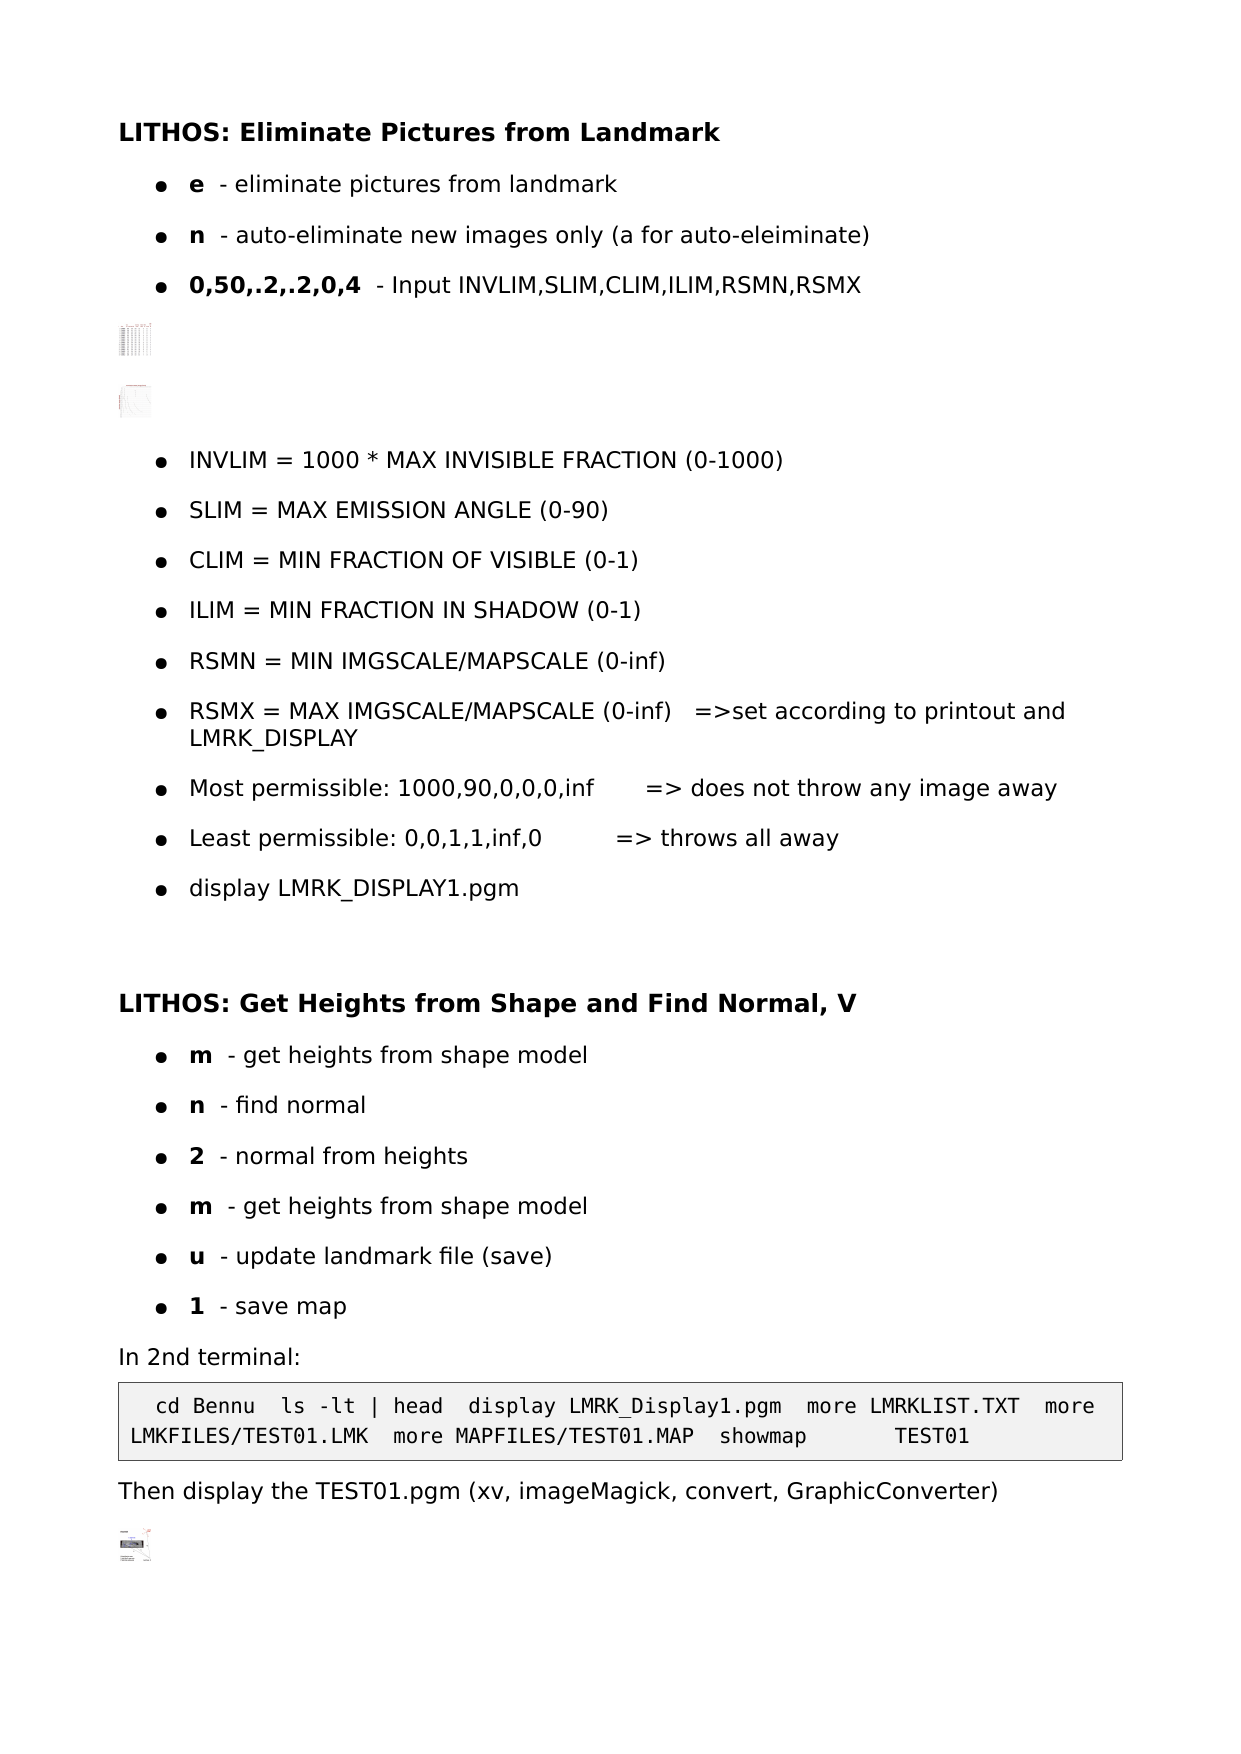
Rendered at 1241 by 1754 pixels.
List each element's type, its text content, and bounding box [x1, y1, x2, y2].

text Then display the TEST01.pgm (xv, imageMagick, convert, GraphicConverter) [118, 1478, 1122, 1505]
picture [118, 1528, 152, 1562]
list 0,50,.2,.2,0,4 - Input INVLIM,SLIM,CLIM,ILIM,RSMN,RSMX [153, 272, 1122, 299]
list n - auto-eliminate new images only (a for auto-eleiminate) [153, 222, 1122, 248]
list n - find normal [153, 1093, 1122, 1119]
list Least permissible: 0,0,1,1,inf,0 => throws all away [153, 825, 1122, 852]
list display LMRK_DISPLAY1.pgm [153, 875, 1122, 902]
text cd Bennu ls -lt | head display LMRK_Display1.pgm more LMRKLIST.TXT more LMKFILES/TEST01.LMK more MAPFILES/TEST01.MAP showmap TEST01 [119, 1383, 1122, 1460]
list e - eliminate pictures from landmark [153, 172, 1122, 198]
list CLIM = MIN FRACTION OF VISIBLE (0-1) [153, 547, 1122, 574]
text In 2nd terminal: [118, 1344, 1122, 1370]
picture [118, 384, 152, 418]
subtitle LITHOS: Eliminate Pictures from Landmark [118, 118, 1122, 147]
list ILIM = MIN FRACTION IN SHADOW (0-1) [153, 598, 1122, 624]
list RSMN = MIN IMGSCALE/MAPSCALE (0-inf) [153, 648, 1122, 674]
list u - update landmark file (save) [153, 1243, 1122, 1270]
subtitle LITHOS: Get Heights from Shape and Find Normal, V [118, 989, 1122, 1018]
list SLIM = MAX EMISSION ANGLE (0-90) [153, 497, 1122, 524]
list m - get heights from shape model [153, 1193, 1122, 1220]
picture [118, 322, 152, 356]
list 2 - normal from heights [153, 1143, 1122, 1169]
list m - get heights from shape model [153, 1042, 1122, 1069]
list 1 - save map [153, 1293, 1122, 1320]
list Most permissible: 1000,90,0,0,0,inf => does not throw any image away [153, 775, 1122, 802]
list INVLIM = 1000 * MAX INVISIBLE FRACTION (0-1000) [153, 447, 1122, 474]
list RSMX = MAX IMGSCALE/MAPSCALE (0-inf) =>set according to printout and LMRK_DISPLAY [153, 698, 1122, 751]
